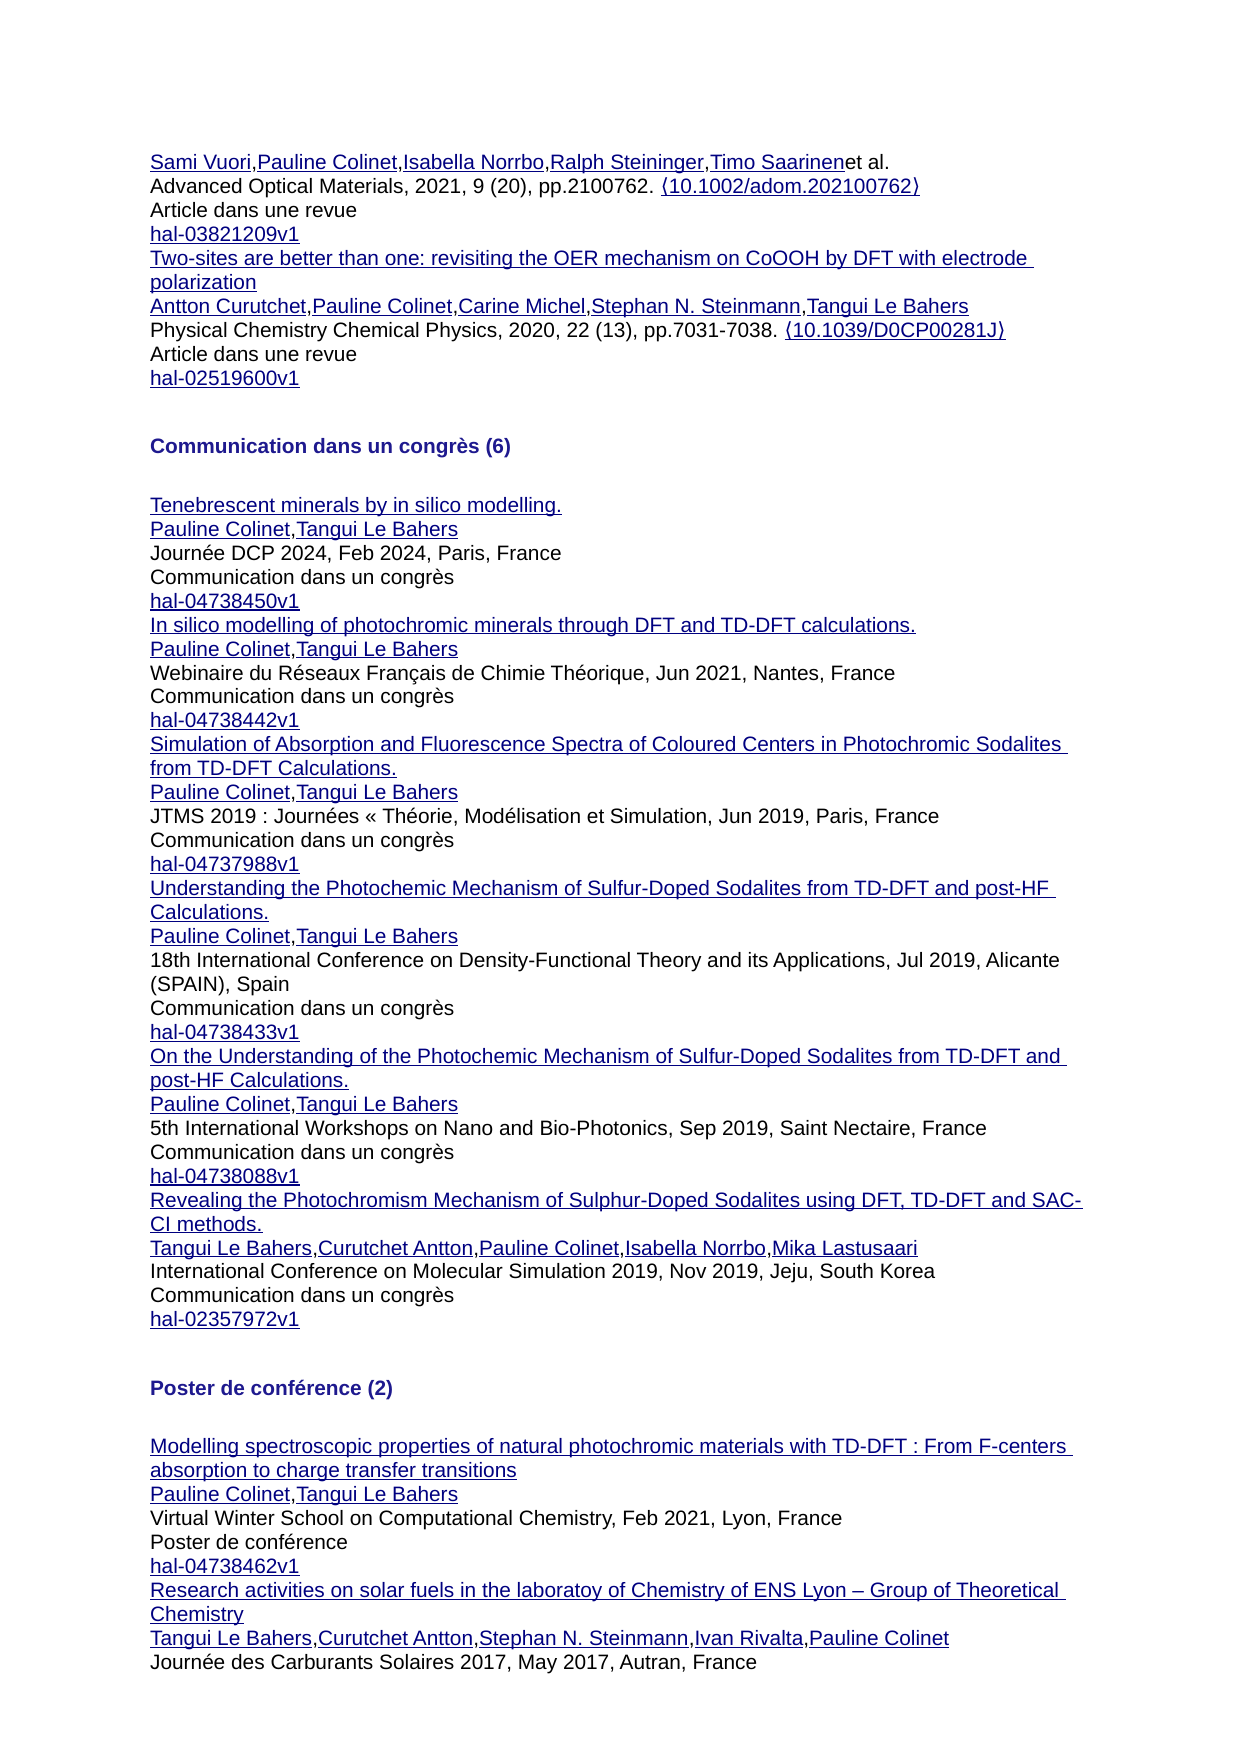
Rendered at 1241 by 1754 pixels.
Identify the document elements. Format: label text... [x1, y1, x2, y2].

table_cell Two-sites are better than one: revisiting the OER mechanism on CoOOH by DFT with electrode polarization Antton Curutchet,Pauline Colinet,Carine Michel,Stephan N. Steinmann,Tangui Le Bahers Physical Chemistry Chemical Physics, 2020, 22 (13), pp.7031-7038. ⟨10.1039/D0CP00281J⟩ Article dans une revue hal-02519600v1 [150, 246, 1090, 389]
table_header Modelling spectroscopic properties of natural photochromic materials with TD‐DFT : From F‐centers absorption to charge transfer transitions Pauline Colinet,Tangui Le Bahers Virtual Winter School on Computational Chemistry, Feb 2021, Lyon, France Poster de conférence hal-04738462v1 [150, 1434, 1090, 1578]
subtitle Communication dans un congrès (6) [150, 434, 1090, 458]
table_cell Research activities on solar fuels in the laboratoy of Chemistry of ENS Lyon – Group of Theoretical Chemistry Tangui Le Bahers,Curutchet Antton,Stephan N. Steinmann,Ivan Rivalta,Pauline Colinet Journée des Carburants Solaires 2017, May 2017, Autran, France [150, 1578, 1090, 1674]
subtitle Poster de conférence (2) [150, 1376, 1090, 1400]
table_cell Sami Vuori,Pauline Colinet,Isabella Norrbo,Ralph Steininger,Timo Saarinenet al. Advanced Optical Materials, 2021, 9 (20), pp.2100762. ⟨10.1002/adom.202100762⟩ Article dans une revue hal-03821209v1 [150, 150, 1090, 246]
table_cell On the Understanding of the Photochemic Mechanism of Sulfur‐Doped Sodalites from TD‐DFT and post‐HF Calculations. Pauline Colinet,Tangui Le Bahers 5th International Workshops on Nano and Bio‐Photonics, Sep 2019, Saint Nectaire, France Communication dans un congrès hal-04738088v1 [150, 1044, 1090, 1187]
table_cell Understanding the Photochemic Mechanism of Sulfur‐Doped Sodalites from TD‐DFT and post‐HF Calculations. Pauline Colinet,Tangui Le Bahers 18th International Conference on Density‐Functional Theory and its Applications, Jul 2019, Alicante (SPAIN), Spain Communication dans un congrès hal-04738433v1 [150, 876, 1090, 1044]
table_cell Simulation of Absorption and Fluorescence Spectra of Coloured Centers in Photochromic Sodalites from TD‐DFT Calculations. Pauline Colinet,Tangui Le Bahers JTMS 2019 : Journées « Théorie, Modélisation et Simulation, Jun 2019, Paris, France Communication dans un congrès hal-04737988v1 [150, 732, 1090, 876]
table_header Tenebrescent minerals by in silico modelling. Pauline Colinet,Tangui Le Bahers Journée DCP 2024, Feb 2024, Paris, France Communication dans un congrès hal-04738450v1 [150, 493, 1090, 612]
table_cell Revealing the Photochromism Mechanism of Sulphur-Doped Sodalites using DFT, TD-DFT and SAC-CI methods. Tangui Le Bahers,Curutchet Antton,Pauline Colinet,Isabella Norrbo,Mika Lastusaari International Conference on Molecular Simulation 2019, Nov 2019, Jeju, South Korea Communication dans un congrès hal-02357972v1 [150, 1188, 1090, 1331]
table_cell In silico modelling of photochromic minerals through DFT and TD‐DFT calculations. Pauline Colinet,Tangui Le Bahers Webinaire du Réseaux Français de Chimie Théorique, Jun 2021, Nantes, France Communication dans un congrès hal-04738442v1 [150, 613, 1090, 732]
